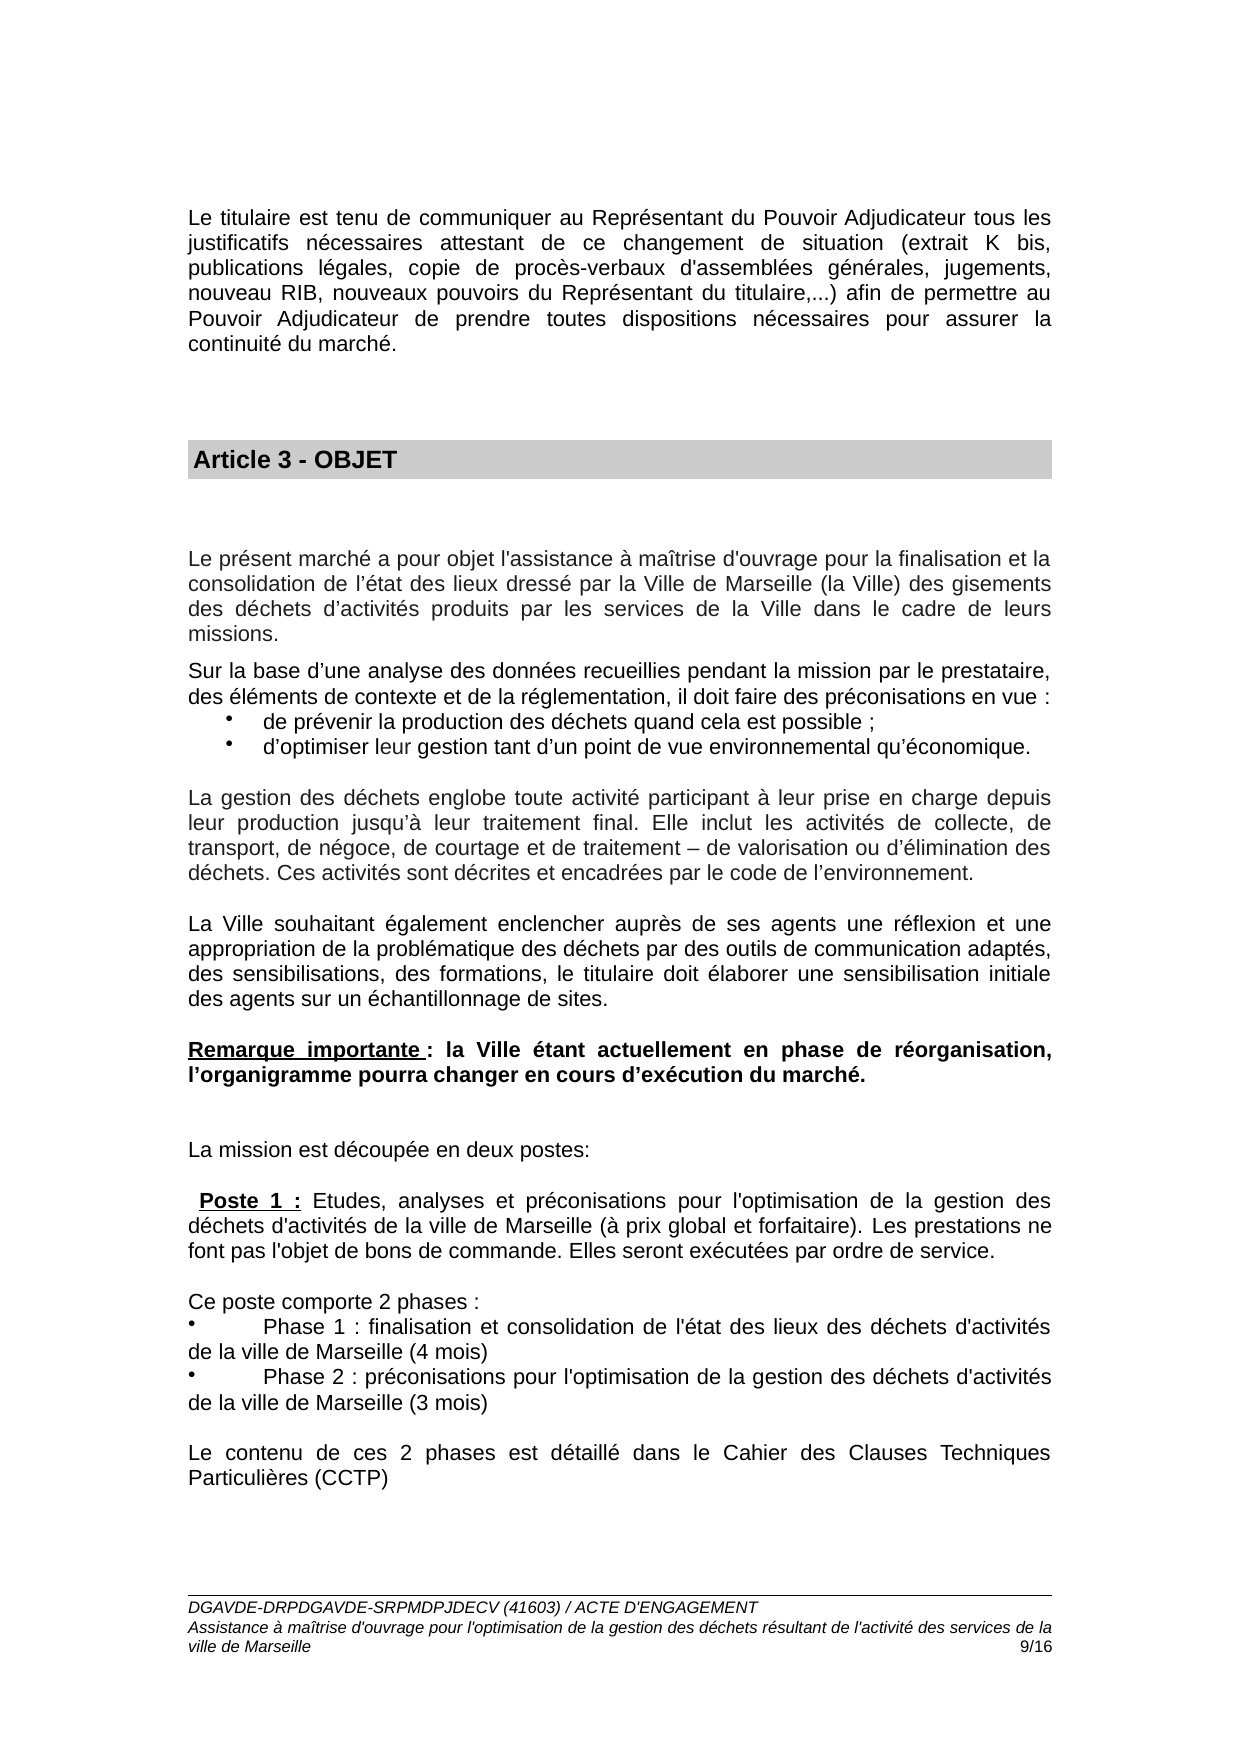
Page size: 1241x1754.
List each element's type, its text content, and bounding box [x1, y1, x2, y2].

text Poste 1 : Etudes, analyses et préconisations pour l'optimisation de la gestion des déchets d'activités de la ville de Marseille (à prix global et forfaitaire). Les prestations ne font pas l'objet de bons de commande. Elles seront exécutées par ordre de service. [188, 1188, 1052, 1263]
text La Ville souhaitant également enclencher auprès de ses agents une réflexion et une appropriation de la problématique des déchets par des outils de communication adaptés, des sensibilisations, des formations, le titulaire doit élaborer une sensibilisation initiale des agents sur un échantillonnage de sites. [188, 910, 1052, 1011]
subtitle OBJET [190, 442, 1050, 477]
list de prévenir la production des déchets quand cela est possible ; [225, 709, 1052, 734]
text Le présent marché a pour objet l'assistance à maîtrise d'ouvrage pour la finalisation et la consolidation de l’état des lieux dressé par la Ville de Marseille (la Ville) des gisements des déchets d’activités produits par les services de la Ville dans le cadre de leurs missions. [188, 546, 1052, 646]
text Le titulaire est tenu de communiquer au Représentant du Pouvoir Adjudicateur tous les justificatifs nécessaires attestant de ce changement de situation (extrait K bis, publications légales, copie de procès-verbaux d'assemblées générales, jugements, nouveau RIB, nouveaux pouvoirs du Représentant du titulaire,...) afin de permettre au Pouvoir Adjudicateur de prendre toutes dispositions nécessaires pour assurer la continuité du marché. [188, 204, 1052, 356]
text Remarque importante : la Ville étant actuellement en phase de réorganisation, l’organigramme pourra changer en cours d’exécution du marché. [188, 1036, 1052, 1087]
list Phase 2 : préconisations pour l'optimisation de la gestion des déchets d'activités de la ville de Marseille (3 mois) [188, 1364, 1052, 1414]
text La mission est découpée en deux postes: [188, 1137, 1052, 1162]
text La gestion des déchets englobe toute activité participant à leur prise en charge depuis leur production jusqu’à leur traitement final. Elle inclut les activités de collecte, de transport, de négoce, de courtage et de traitement – de valorisation ou d’élimination des déchets. Ces activités sont décrites et encadrées par le code de l’environnement. [188, 784, 1052, 885]
list Phase 1 : finalisation et consolidation de l'état des lieux des déchets d'activités de la ville de Marseille (4 mois) [188, 1314, 1052, 1364]
text Sur la base d’une analyse des données recueillies pendant la mission par le prestataire, des éléments de contexte et de la réglementation, il doit faire des préconisations en vue : [188, 658, 1052, 709]
text Le contenu de ces 2 phases est détaillé dans le Cahier des Clauses Techniques Particulières (CCTP) [188, 1440, 1052, 1490]
text Ce poste comporte 2 phases : [188, 1288, 1052, 1314]
list d’optimiser leur gestion tant d’un point de vue environnemental qu’économique. [225, 734, 1052, 759]
